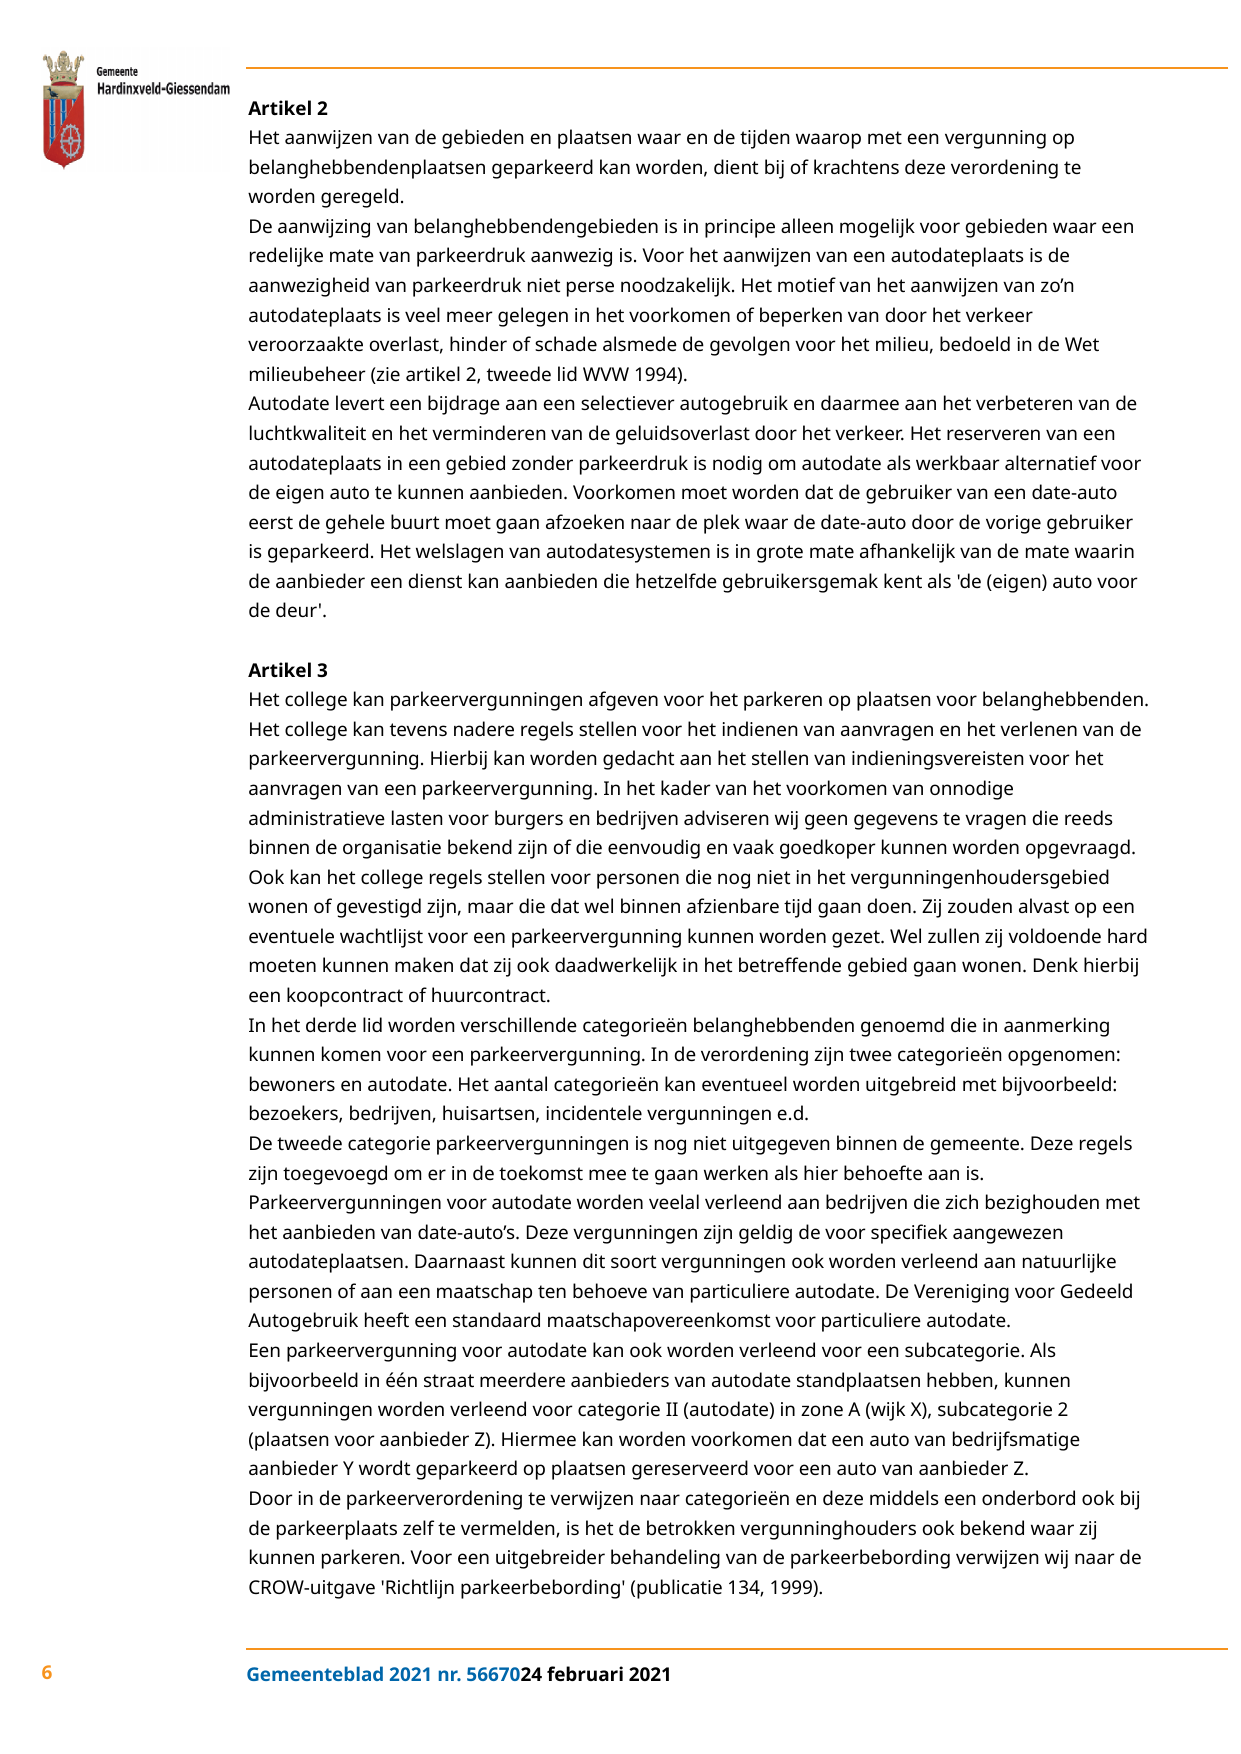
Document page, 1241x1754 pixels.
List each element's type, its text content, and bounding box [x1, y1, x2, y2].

text De aanwijzing van belanghebbendengebieden is in principe alleen mogelijk voor gebieden waar een redelijke mate van parkeerdruk aanwezig is. Voor het aanwijzen van een autodateplaats is de aanwezigheid van parkeerdruk niet perse noodzakelijk. Het motief van het aanwijzen van zo’n autodateplaats is veel meer gelegen in het voorkomen of beperken van door het verkeer veroorzaakte overlast, hinder of schade alsmede de gevolgen voor het milieu, bedoeld in de Wet milieubeheer (zie artikel 2, tweede lid WVW 1994). [248, 213, 1152, 387]
text Artikel 3 [248, 657, 1152, 683]
text Het college kan parkeervergunningen afgeven voor het parkeren op plaatsen voor belanghebbenden. Het college kan tevens nadere regels stellen voor het indienen van aanvragen en het verlenen van de parkeervergunning. Hierbij kan worden gedacht aan het stellen van indieningsvereisten voor het aanvragen van een parkeervergunning. In het kader van het voorkomen van onnodige administratieve lasten voor burgers en bedrijven adviseren wij geen gegevens te vragen die reeds binnen de organisatie bekend zijn of die eenvoudig en vaak goedkoper kunnen worden opgevraagd. [248, 686, 1152, 860]
text Autodate levert een bijdrage aan een selectiever autogebruik en daarmee aan het verbeteren van de luchtkwaliteit en het verminderen van de geluidsoverlast door het verkeer. Het reserveren van een autodateplaats in een gebied zonder parkeerdruk is nodig om autodate als werkbaar alternatief voor de eigen auto te kunnen aanbieden. Voorkomen moet worden dat de gebruiker van een date-auto eerst de gehele buurt moet gaan afzoeken naar de plek waar de date-auto door de vorige gebruiker is geparkeerd. Het welslagen van autodatesystemen is in grote mate afhankelijk van de mate waarin de aanbieder een dienst kan aanbieden die hetzelfde gebruikersgemak kent als 'de (eigen) auto voor de deur'. [248, 391, 1152, 623]
text Ook kan het college regels stellen voor personen die nog niet in het vergunningenhoudersgebied wonen of gevestigd zijn, maar die dat wel binnen afzienbare tijd gaan doen. Zij zouden alvast op een eventuele wachtlijst voor een parkeervergunning kunnen worden gezet. Wel zullen zij voldoende hard moeten kunnen maken dat zij ook daadwerkelijk in het betreffende gebied gaan wonen. Denk hierbij een koopcontract of huurcontract. [248, 864, 1152, 1008]
text Door in de parkeerverordening te verwijzen naar categorieën en deze middels een onderbord ook bij de parkeerplaats zelf te vermelden, is het de betrokken vergunninghouders ook bekend waar zij kunnen parkeren. Voor een uitgebreider behandeling van de parkeerbebording verwijzen wij naar de CROW-uitgave 'Richtlijn parkeerbebording' (publicatie 134, 1999). [248, 1485, 1152, 1600]
picture [41, 47, 231, 172]
text Het aanwijzen van de gebieden en plaatsen waar en de tijden waarop met een vergunning op belanghebbendenplaatsen geparkeerd kan worden, dient bij of krachtens deze verordening te worden geregeld. [248, 124, 1152, 209]
text De tweede categorie parkeervergunningen is nog niet uitgegeven binnen de gemeente. Deze regels zijn toegevoegd om er in de toekomst mee te gaan werken als hier behoefte aan is. Parkeervergunningen voor autodate worden veelal verleend aan bedrijven die zich bezighouden met het aanbieden van date-auto’s. Deze vergunningen zijn geldig de voor specifiek aangewezen autodateplaatsen. Daarnaast kunnen dit soort vergunningen ook worden verleend aan natuurlijke personen of aan een maatschap ten behoeve van particuliere autodate. De Vereniging voor Gedeeld Autogebruik heeft een standaard maatschapovereenkomst voor particuliere autodate. [248, 1130, 1152, 1333]
text Een parkeervergunning voor autodate kan ook worden verleend voor een subcategorie. Als bijvoorbeeld in één straat meerdere aanbieders van autodate standplaatsen hebben, kunnen vergunningen worden verleend voor categorie II (autodate) in zone A (wijk X), subcategorie 2 (plaatsen voor aanbieder Z). Hiermee kan worden voorkomen dat een auto van bedrijfsmatige aanbieder Y wordt geparkeerd op plaatsen gereserveerd voor een auto van aanbieder Z. [248, 1337, 1152, 1481]
text In het derde lid worden verschillende categorieën belanghebbenden genoemd die in aanmerking kunnen komen voor een parkeervergunning. In de verordening zijn twee categorieën opgenomen: bewoners en autodate. Het aantal categorieën kan eventueel worden uitgebreid met bijvoorbeeld: bezoekers, bedrijven, huisartsen, incidentele vergunningen e.d. [248, 1012, 1152, 1126]
text Artikel 2 [248, 95, 1152, 121]
